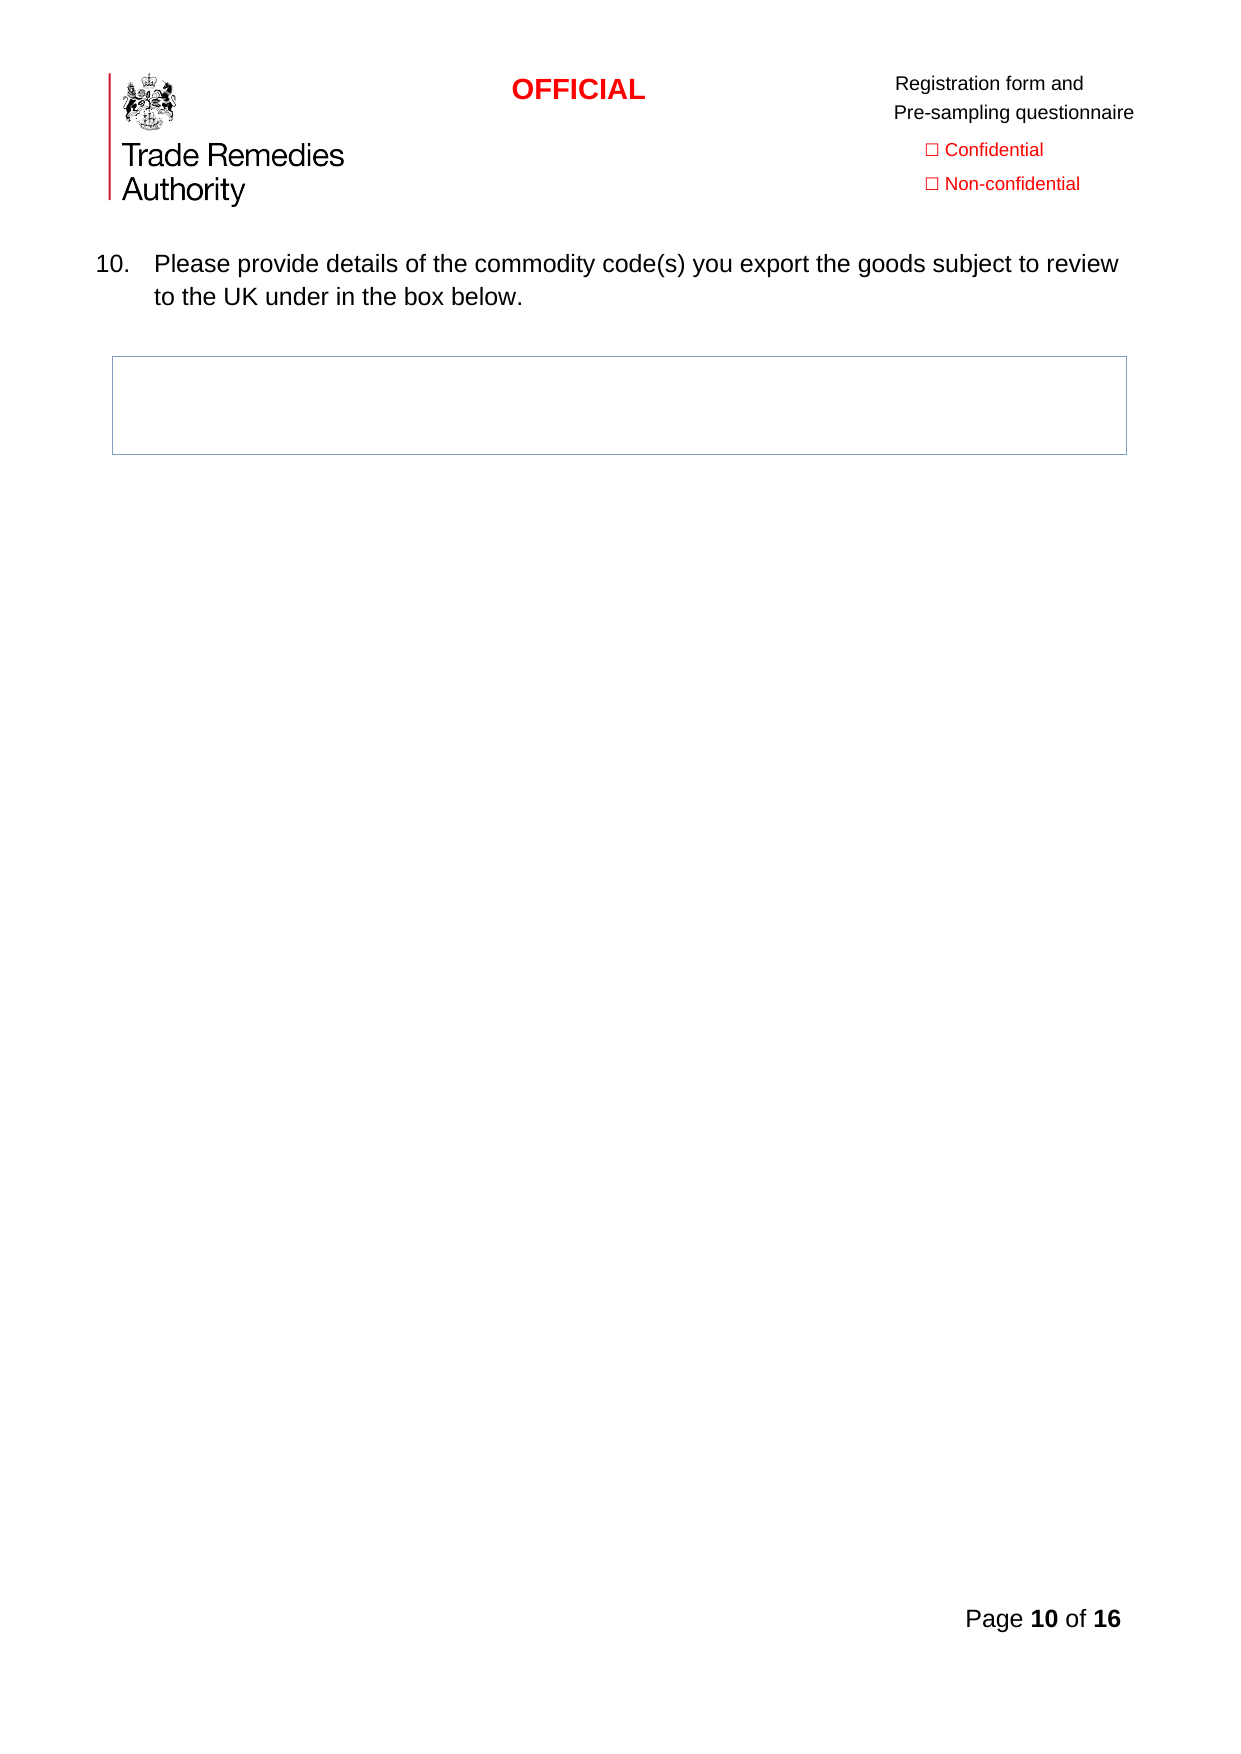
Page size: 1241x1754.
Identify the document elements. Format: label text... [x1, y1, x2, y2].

table_header [113, 357, 1126, 454]
list Please provide details of the commodity code(s) you export the goods subject to review to the UK under in the box below. [130, 249, 1128, 311]
